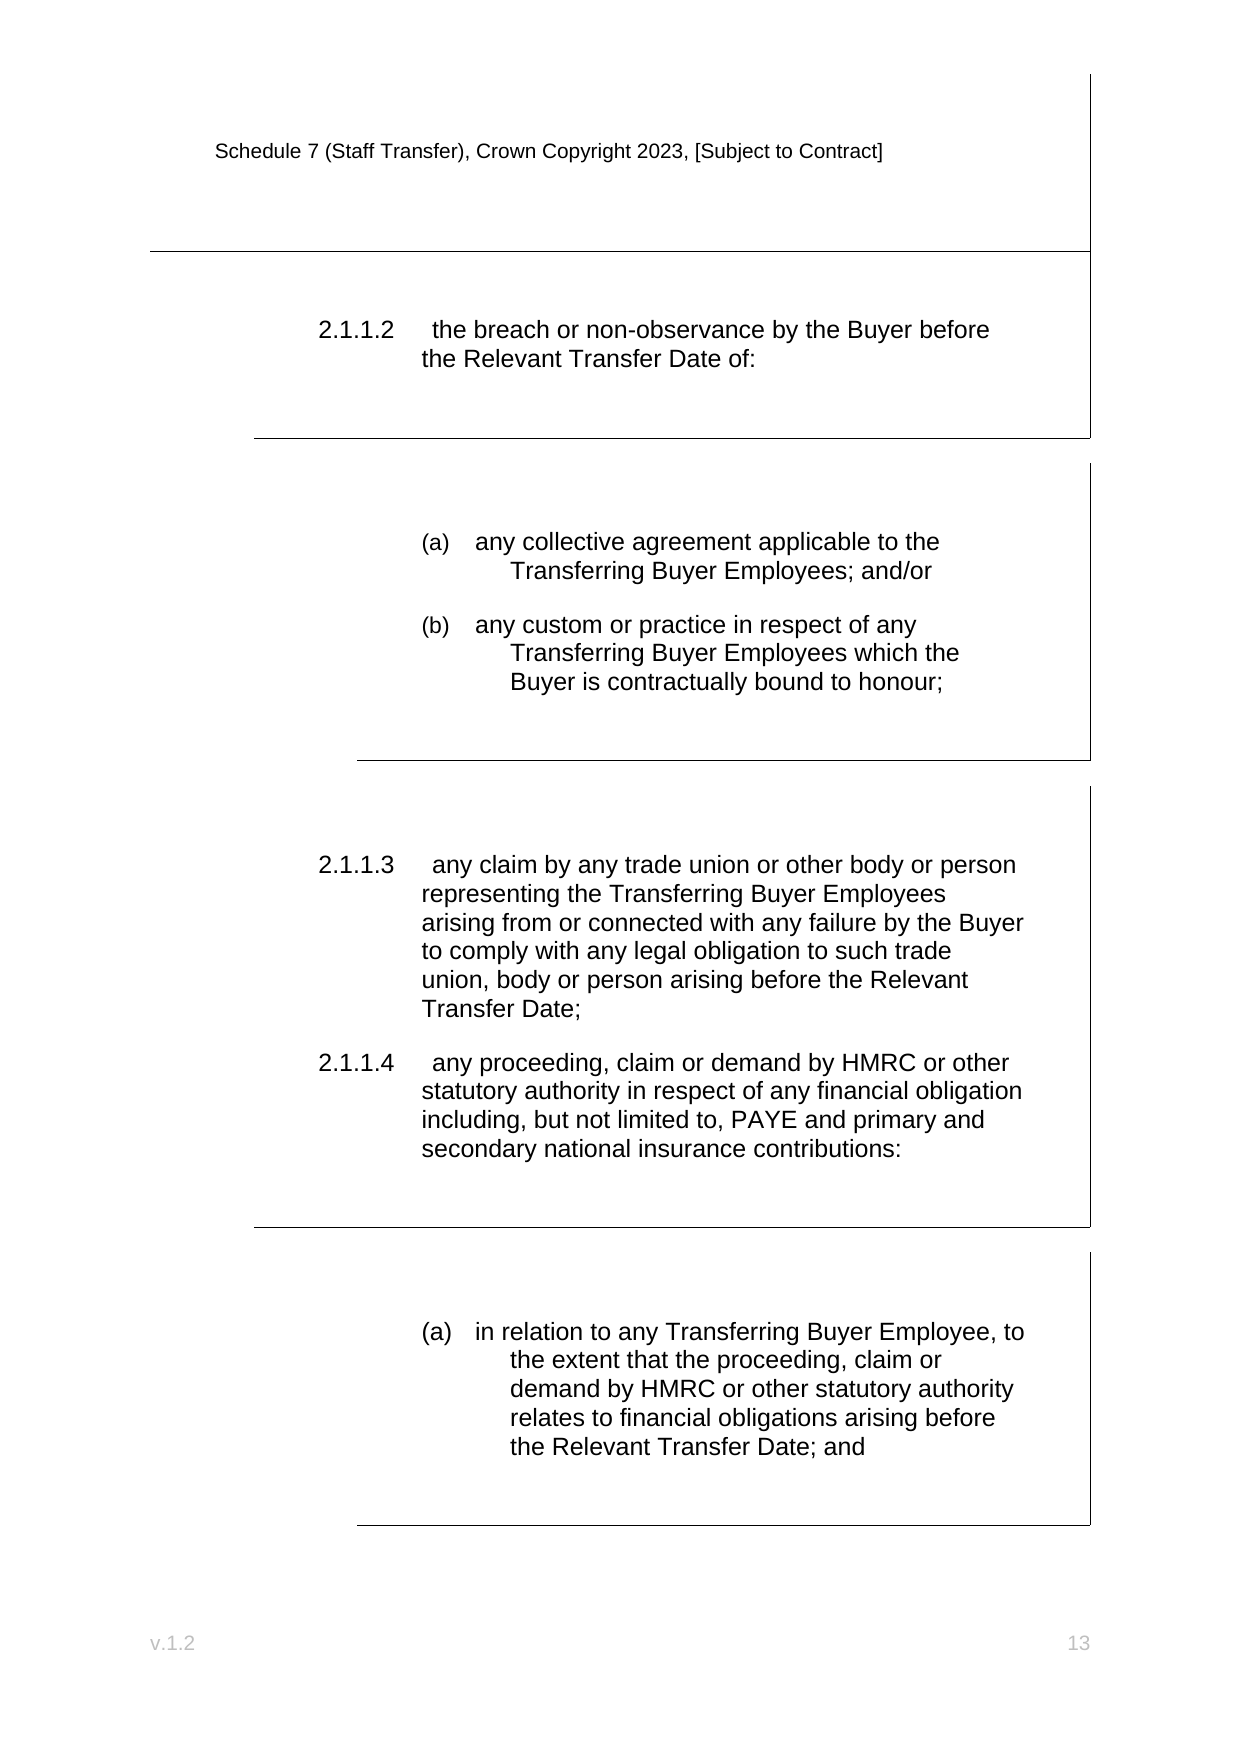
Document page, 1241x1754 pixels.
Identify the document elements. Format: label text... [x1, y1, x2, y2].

list any custom or practice in respect of any Transferring Buyer Employees which the Buyer is contractually bound to honour; [357, 545, 1090, 760]
list the breach or non-observance by the Buyer before the Relevant Transfer Date of: [253, 251, 1090, 438]
list any collective agreement applicable to the Transferring Buyer Employees; and/or [357, 463, 1090, 545]
list any proceeding, claim or demand by HMRC or other statutory authority in respect of any financial obligation including, but not limited to, PAYE and primary and secondary national insurance contributions: [253, 983, 1090, 1227]
list in relation to any Transferring Buyer Employee, to the extent that the proceeding, claim or demand by HMRC or other statutory authority relates to financial obligations arising before the Relevant Transfer Date; and [357, 1252, 1090, 1525]
list any claim by any trade union or other body or person representing the Transferring Buyer Employees arising from or connected with any failure by the Buyer to comply with any legal obligation to such trade union, body or person arising before the Relevant Transfer Date; [253, 786, 1090, 983]
